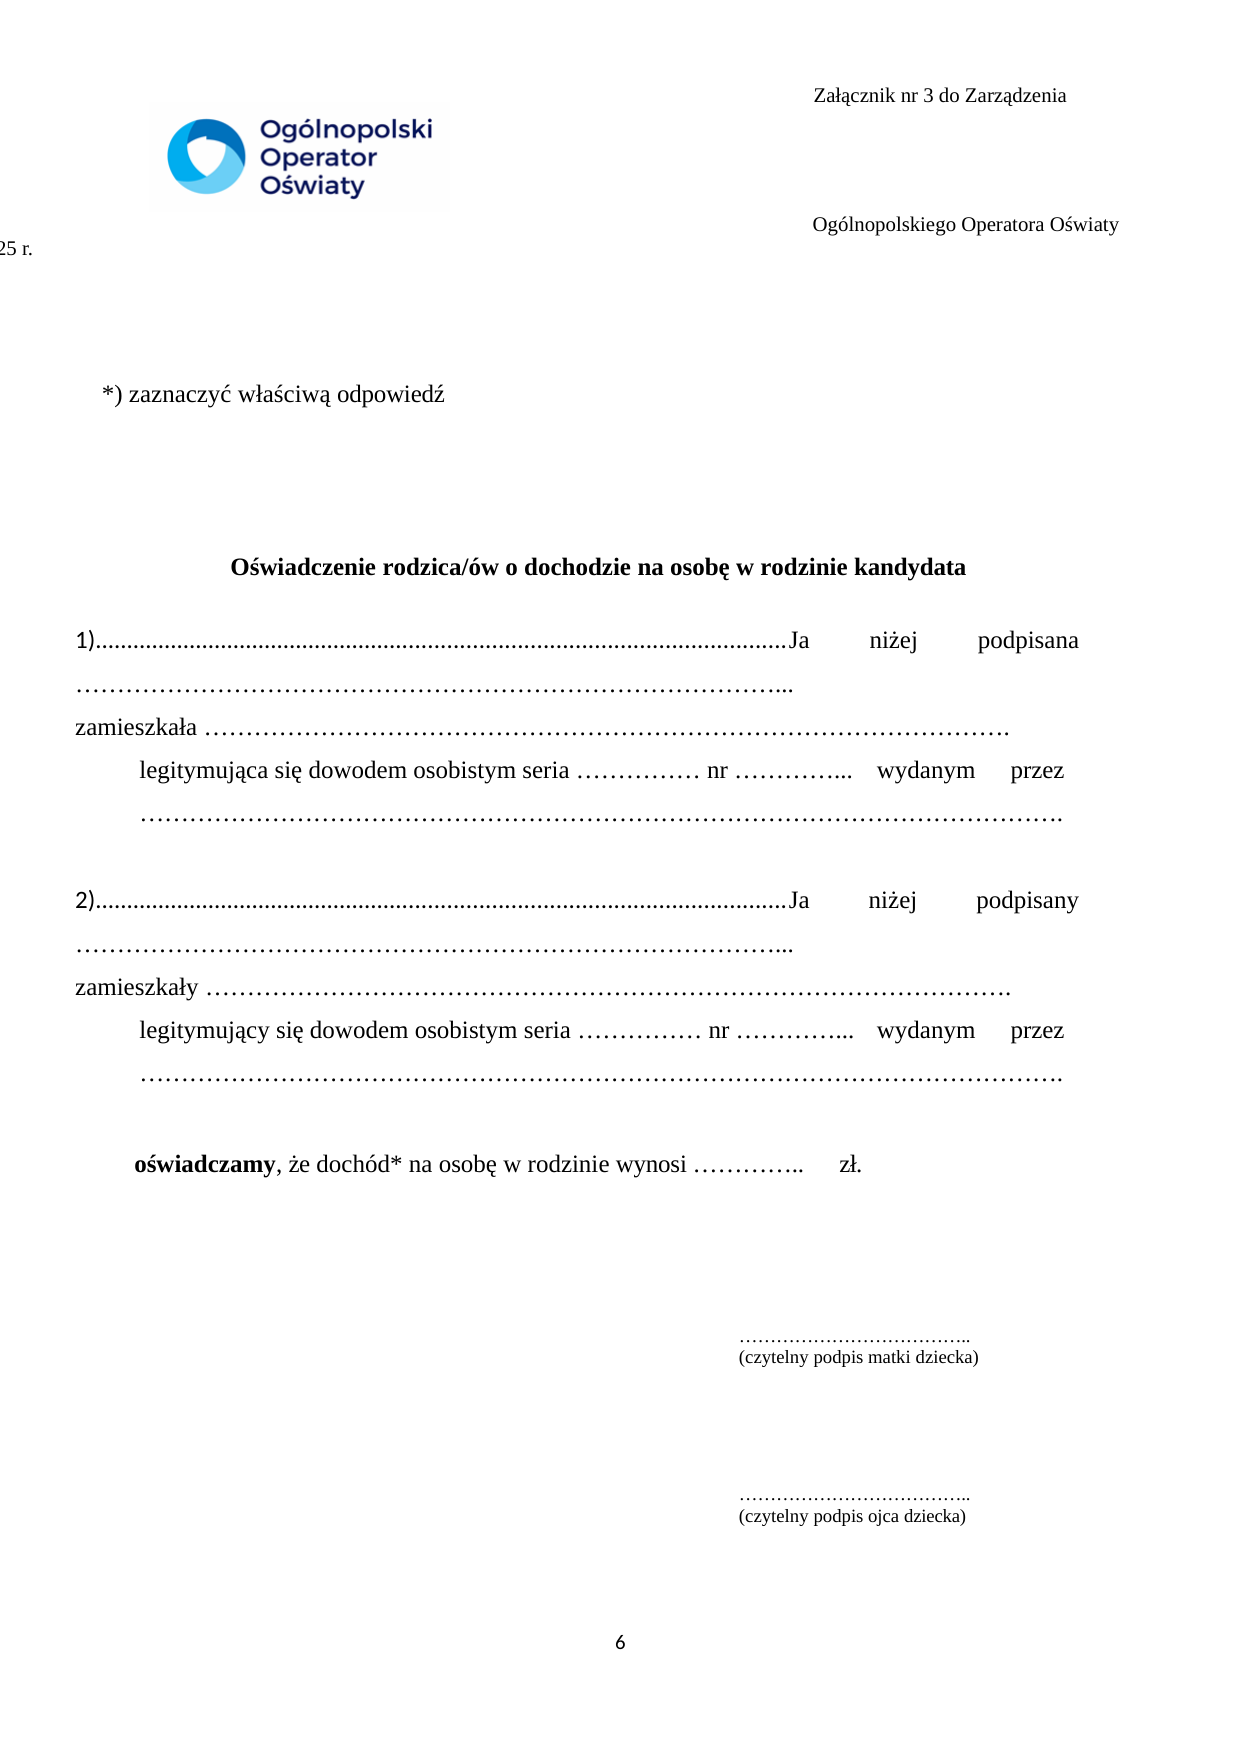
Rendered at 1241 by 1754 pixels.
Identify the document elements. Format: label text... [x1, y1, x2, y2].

list legitymujący się dowodem osobistym seria …………… nr …………... wydanym przez …………………………………………………………………………………………………. [139, 1015, 1064, 1087]
text *) zaznaczyć właściwą odpowiedź [102, 379, 1165, 408]
text (czytelny podpis ojca dziecka) [739, 1505, 1038, 1526]
text (czytelny podpis matki dziecka) [739, 1346, 1028, 1368]
subtitle oświadczamy, że dochód* na osobę w rodzinie wynosi ………….. zł. [102, 1149, 1165, 1178]
subtitle Oświadczenie rodzica/ów o dochodzie na osobę w rodzinie kandydata [149, 552, 1047, 581]
text ……………………………….. [739, 1325, 1028, 1346]
list legitymująca się dowodem osobistym seria …………… nr …………... wydanym przez …………………………………………………………………………………………………. [139, 755, 1064, 827]
text ……………………………….. [739, 1483, 1038, 1504]
list Ja niżej podpisana …………………………………………………………………………... zamieszkała ……………………………………………………………………………………. [75, 624, 1079, 741]
list Ja niżej podpisany …………………………………………………………………………... zamieszkały ……………………………………………………………………………………. [75, 884, 1079, 1001]
